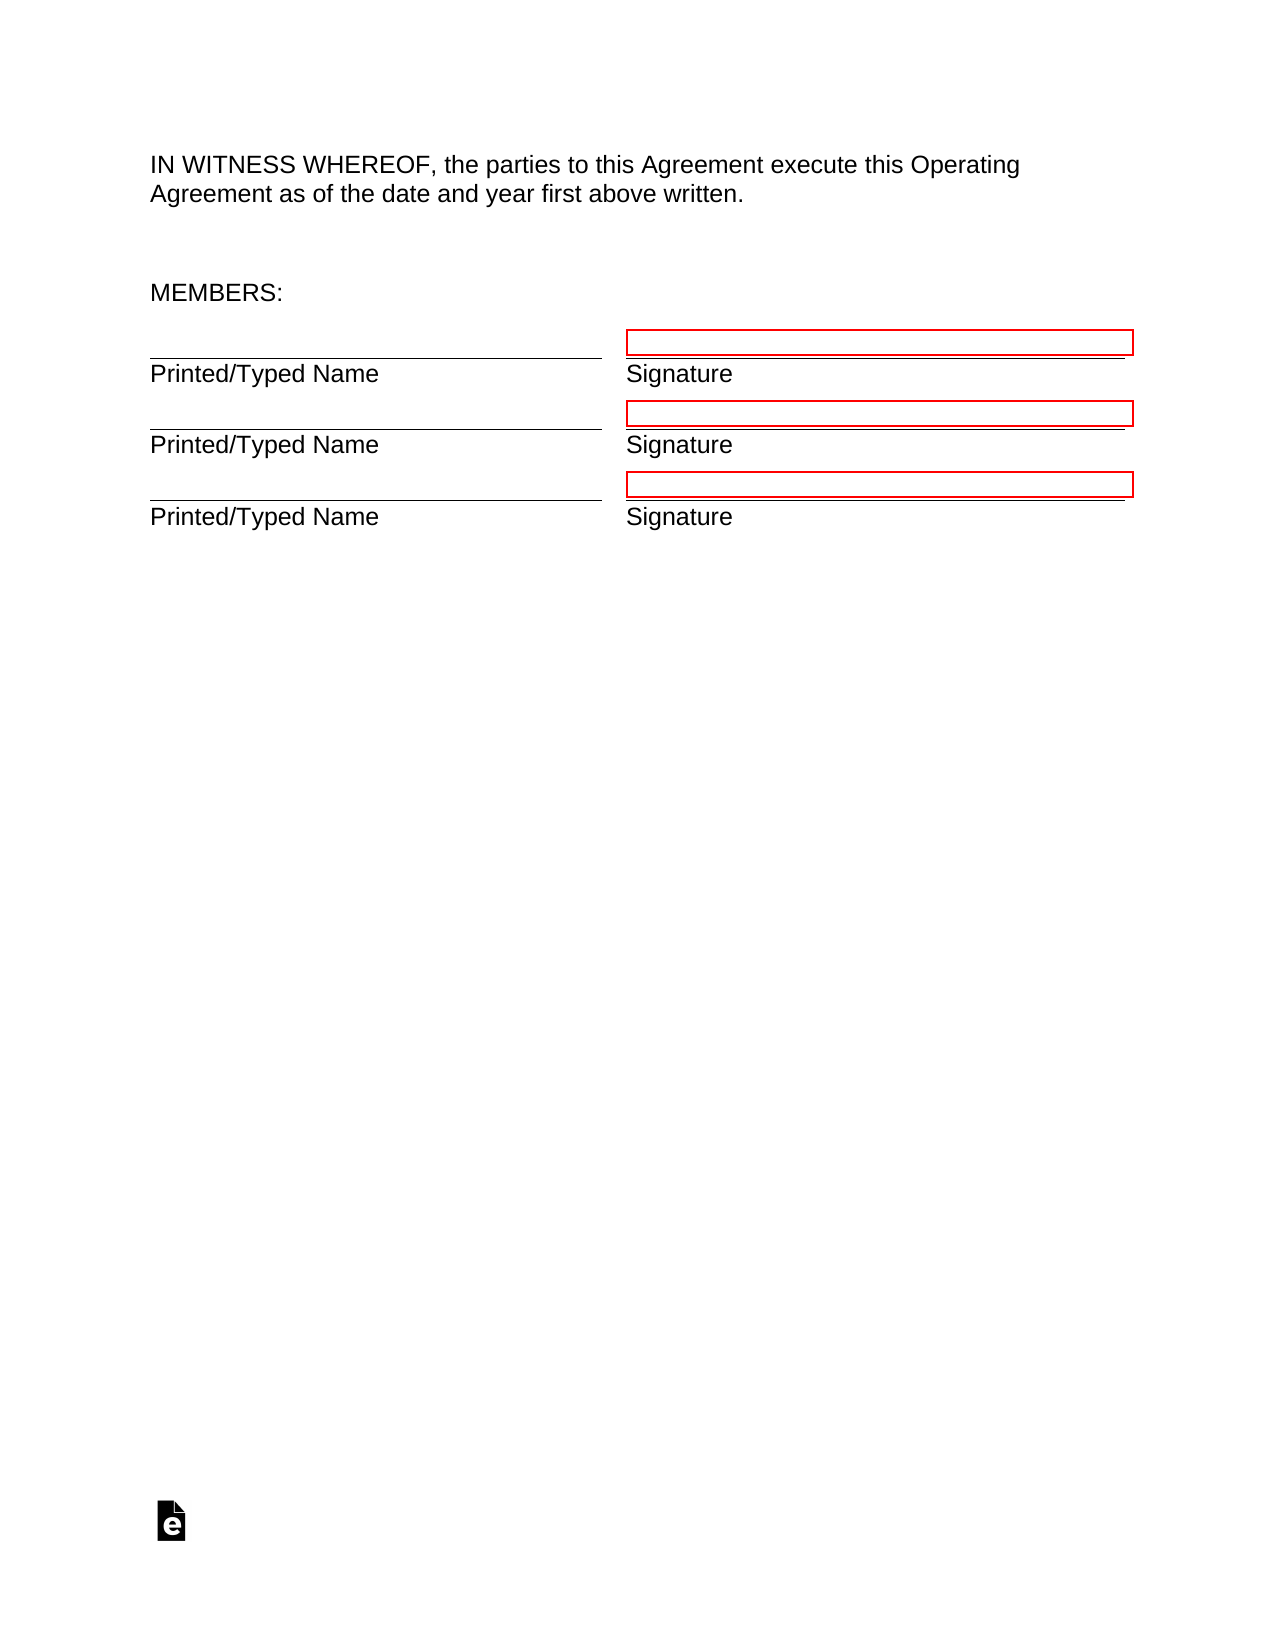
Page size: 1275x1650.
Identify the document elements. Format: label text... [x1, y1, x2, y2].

table_header [626, 317, 1125, 329]
table_header [150, 317, 602, 358]
table_cell [602, 358, 626, 388]
table_cell [628, 402, 1125, 425]
table_cell [150, 388, 602, 429]
table_cell [626, 459, 1125, 471]
table_header [628, 331, 1125, 354]
table_cell [602, 500, 626, 530]
table_cell Printed/Typed Name [150, 359, 602, 388]
table_cell Signature [626, 359, 1125, 388]
table_cell [602, 429, 626, 459]
table_cell Printed/Typed Name [150, 430, 602, 459]
text IN WITNESS WHEREOF, the parties to this Agreement execute this Operating Agreement as of the date and year first above written. [150, 150, 1125, 207]
table_header [602, 317, 626, 358]
table_cell [602, 388, 626, 429]
table_cell Signature [626, 501, 1125, 530]
table_cell [150, 459, 602, 500]
table_cell [602, 459, 626, 500]
table_cell Printed/Typed Name [150, 501, 602, 530]
table_cell [626, 388, 1125, 400]
table_cell Signature [626, 430, 1125, 459]
table_cell [628, 473, 1125, 496]
subtitle MEMBERS: [150, 278, 1125, 307]
